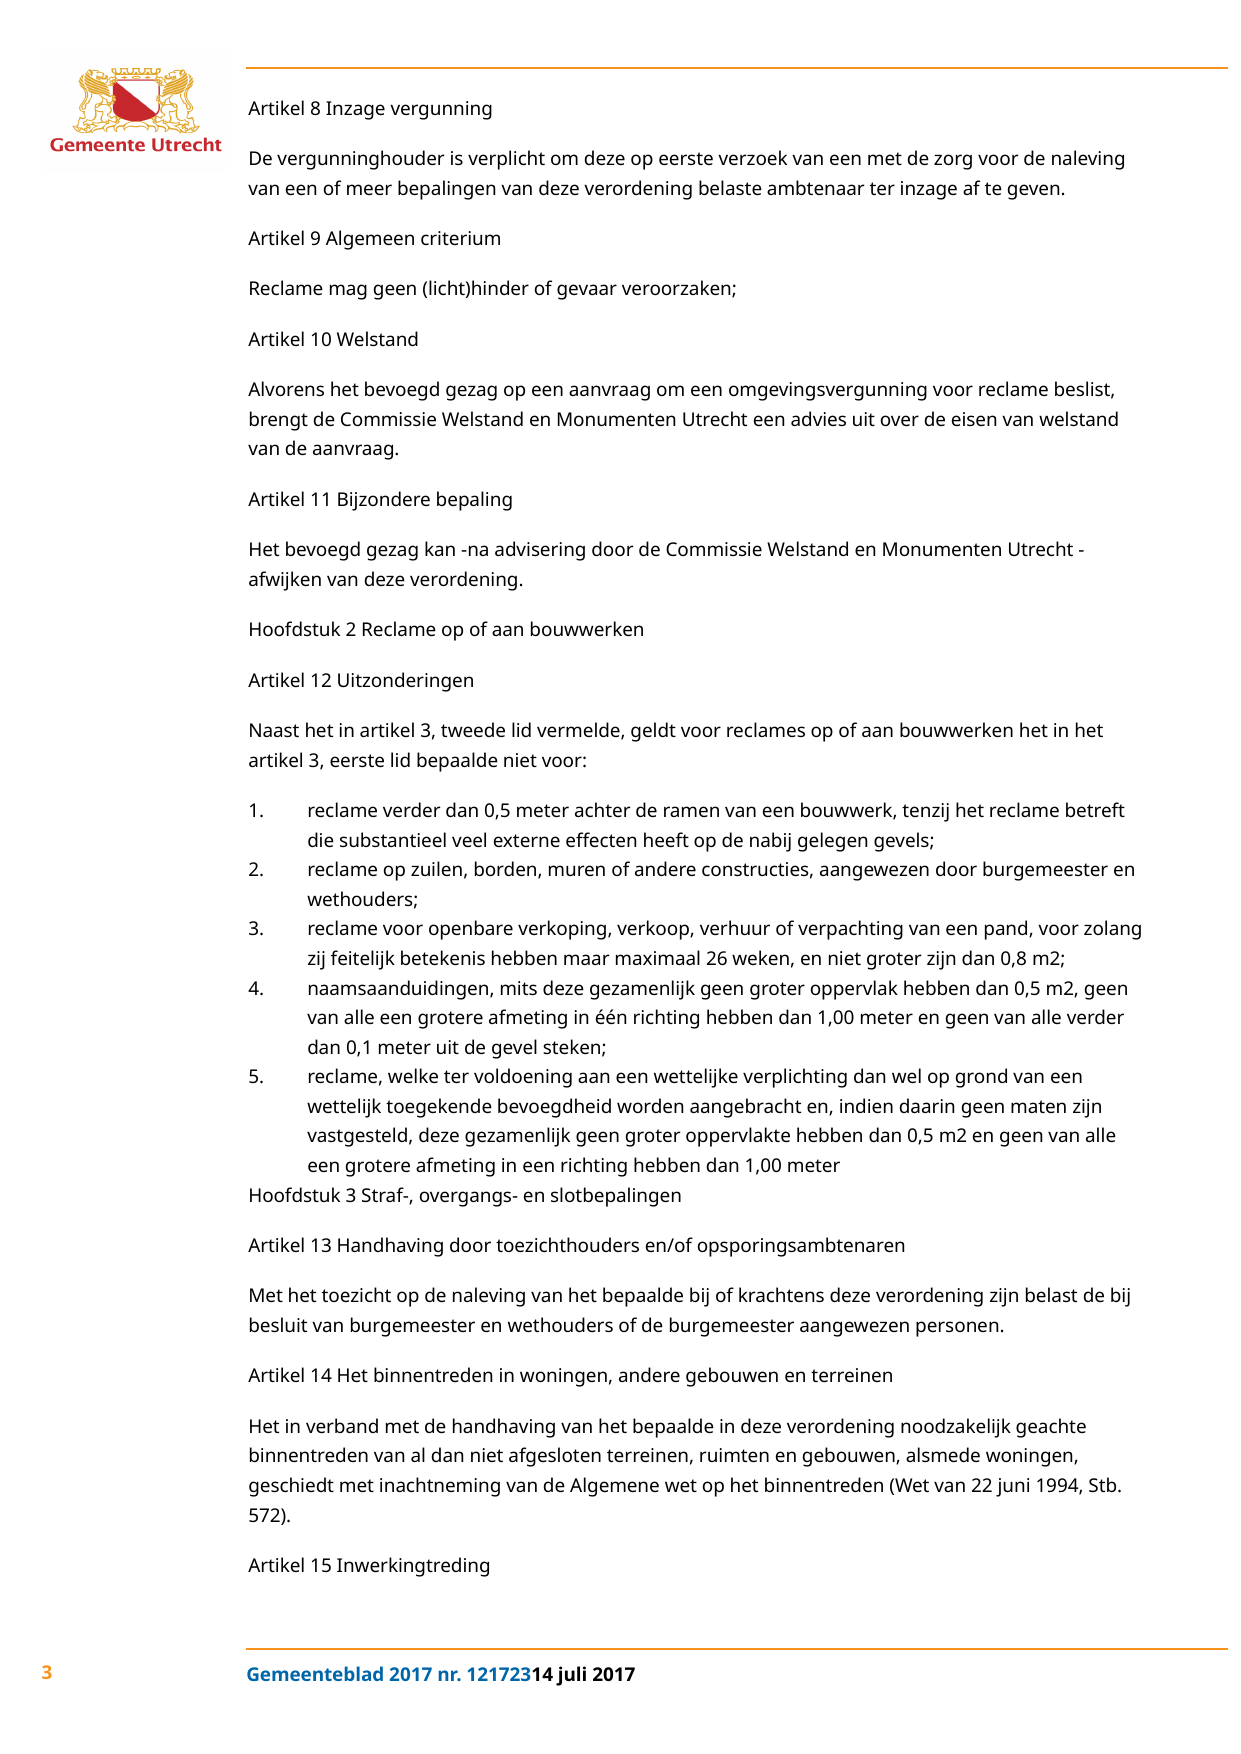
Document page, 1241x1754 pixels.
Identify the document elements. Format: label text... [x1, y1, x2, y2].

text Artikel 12 Uitzonderingen [248, 667, 1152, 693]
text Artikel 10 Welstand [248, 326, 1152, 352]
text Naast het in artikel 3, tweede lid vermelde, geldt voor reclames op of aan bouwwerken het in het artikel 3, eerste lid bepaalde niet voor: [248, 717, 1152, 773]
text Artikel 14 Het binnentreden in woningen, andere gebouwen en terreinen [248, 1363, 1152, 1388]
list naamsaanduidingen, mits deze gezamenlijk geen groter oppervlak hebben dan 0,5 m2, geen van alle een grotere afmeting in één richting hebben dan 1,00 meter en geen van alle verder dan 0,1 meter uit de gevel steken; [248, 975, 1152, 1060]
text Artikel 9 Algemeen criterium [248, 225, 1152, 251]
list reclame, welke ter voldoening aan een wettelijke verplichting dan wel op grond van een wettelijk toegekende bevoegdheid worden aangebracht en, indien daarin geen maten zijn vastgesteld, deze gezamenlijk geen groter oppervlakte hebben dan 0,5 m2 en geen van alle een grotere afmeting in een richting hebben dan 1,00 meter [248, 1063, 1152, 1178]
text De vergunninghouder is verplicht om deze op eerste verzoek van een met de zorg voor de naleving van een of meer bepalingen van deze verordening belaste ambtenaar ter inzage af te geven. [248, 145, 1152, 201]
list reclame voor openbare verkoping, verkoop, verhuur of verpachting van een pand, voor zolang zij feitelijk betekenis hebben maar maximaal 26 weken, en niet groter zijn dan 0,8 m2; [248, 916, 1152, 971]
text Artikel 8 Inzage vergunning [248, 95, 1152, 121]
text Met het toezicht op de naleving van het bepaalde bij of krachtens deze verordening zijn belast de bij besluit van burgemeester en wethouders of de burgemeester aangewezen personen. [248, 1283, 1152, 1338]
text Het in verband met de handhaving van het bepaalde in deze verordening noodzakelijk geachte binnentreden van al dan niet afgesloten terreinen, ruimten en gebouwen, alsmede woningen, geschiedt met inachtneming van de Algemene wet op het binnentreden (Wet van 22 juni 1994, Stb. 572). [248, 1413, 1152, 1528]
list reclame op zuilen, borden, muren of andere constructies, aangewezen door burgemeester en wethouders; [248, 856, 1152, 912]
text Hoofdstuk 3 Straf-, overgangs- en slotbepalingen [248, 1182, 1152, 1208]
text Hoofdstuk 2 Reclame op of aan bouwwerken [248, 616, 1152, 642]
list reclame verder dan 0,5 meter achter de ramen van een bouwwerk, tenzij het reclame betreft die substantieel veel externe effecten heeft op de nabij gelegen gevels; [248, 797, 1152, 853]
text Artikel 11 Bijzondere bepaling [248, 486, 1152, 512]
text Reclame mag geen (licht)hinder of gevaar veroorzaken; [248, 276, 1152, 301]
picture [41, 47, 231, 172]
text Artikel 15 Inwerkingtreding [248, 1552, 1152, 1578]
text Artikel 13 Handhaving door toezichthouders en/of opsporingsambtenaren [248, 1232, 1152, 1258]
text Alvorens het bevoegd gezag op een aanvraag om een omgevingsvergunning voor reclame beslist, brengt de Commissie Welstand en Monumenten Utrecht een advies uit over de eisen van welstand van de aanvraag. [248, 376, 1152, 461]
text Het bevoegd gezag kan -na advisering door de Commissie Welstand en Monumenten Utrecht - afwijken van deze verordening. [248, 536, 1152, 592]
